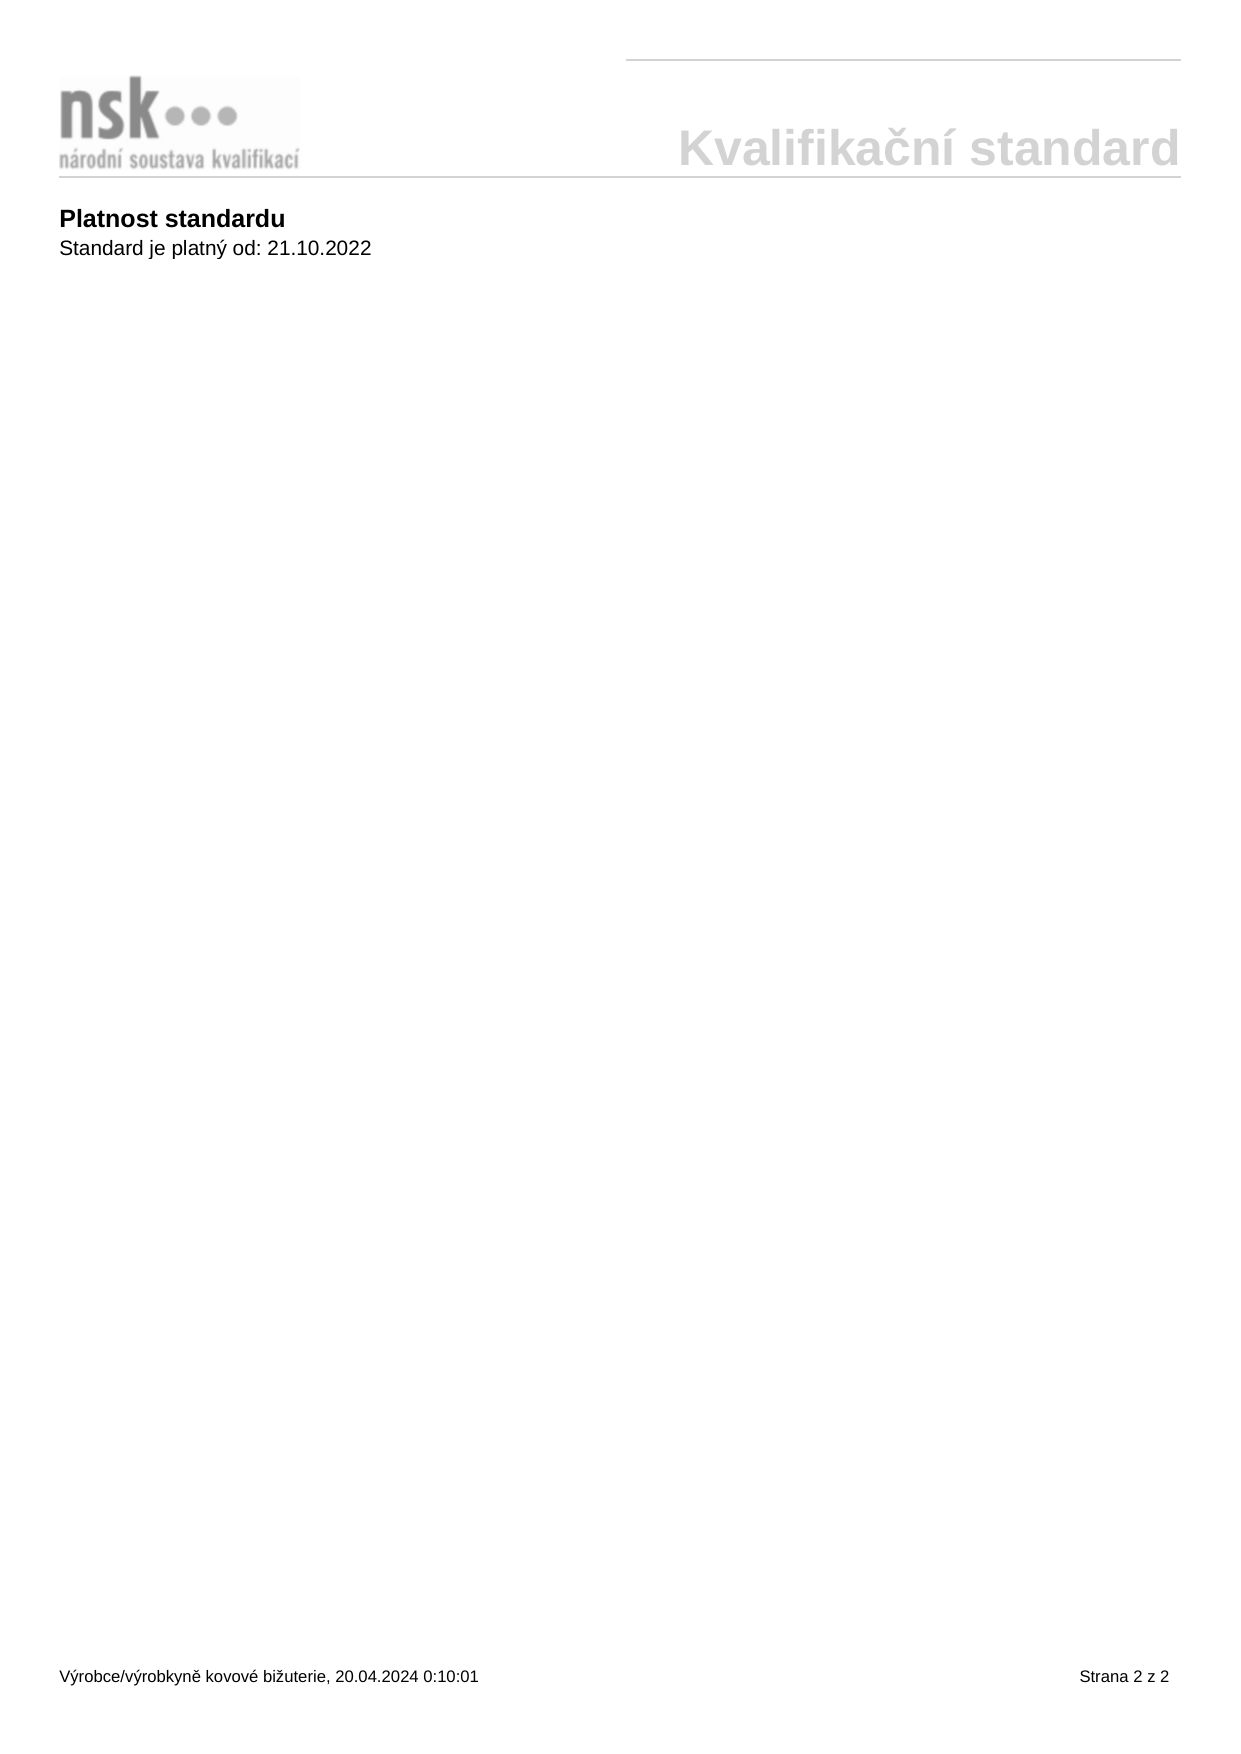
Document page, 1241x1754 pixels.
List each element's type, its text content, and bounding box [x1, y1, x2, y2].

table_cell Výrobce/výrobkyně kovové bižuterie, 20.04.2024 0:10:01 [59, 1658, 862, 1694]
table_cell [484, 1409, 620, 1658]
table_cell [1169, 259, 1181, 559]
table_cell [862, 259, 1093, 559]
table_cell [1093, 1159, 1169, 1409]
table_cell [620, 1159, 626, 1409]
table_cell [59, 859, 483, 1159]
table_cell [626, 859, 862, 1159]
table_cell [1169, 1658, 1181, 1694]
table_cell [59, 171, 483, 176]
table_cell Strana 2 z 2 [862, 1658, 1169, 1694]
table_cell [484, 259, 620, 559]
table_cell [626, 194, 862, 200]
table_cell [620, 1409, 626, 1658]
table_cell [1093, 259, 1169, 559]
table_cell [626, 259, 862, 559]
table_cell [620, 859, 626, 1159]
table_cell [484, 559, 620, 859]
table_cell [484, 859, 620, 1159]
table_cell [1169, 1159, 1181, 1409]
table_cell [59, 1409, 483, 1658]
table_cell [1093, 859, 1169, 1159]
table_cell [626, 1409, 862, 1658]
table_cell [621, 59, 626, 170]
table_cell [59, 1159, 483, 1409]
table_cell [484, 171, 620, 176]
table_cell Platnost standardu [59, 200, 1181, 236]
table_cell Kvalifikační standard [626, 61, 1181, 176]
table_cell [862, 1159, 1093, 1409]
table_cell [1169, 559, 1181, 859]
table_cell [862, 194, 1093, 200]
table_cell [862, 559, 1093, 859]
table_cell [59, 194, 483, 200]
table_cell [862, 1409, 1093, 1658]
table_cell [1169, 1409, 1181, 1658]
table_cell [626, 1159, 862, 1409]
table_cell [1169, 194, 1181, 200]
table_cell [1169, 859, 1181, 1159]
table_cell [620, 559, 626, 859]
table_cell [59, 259, 483, 559]
table_cell [484, 194, 620, 200]
table_cell [862, 859, 1093, 1159]
table_cell [1093, 194, 1169, 200]
table_cell [1093, 1409, 1169, 1658]
table_cell [59, 559, 483, 859]
table_cell [620, 259, 626, 559]
table_cell [484, 1159, 620, 1409]
table_cell [59, 178, 1181, 194]
table_cell [1093, 559, 1169, 859]
table_cell Standard je platný od: 21.10.2022 [59, 236, 1181, 259]
picture [58, 59, 621, 171]
table_cell [626, 559, 862, 859]
